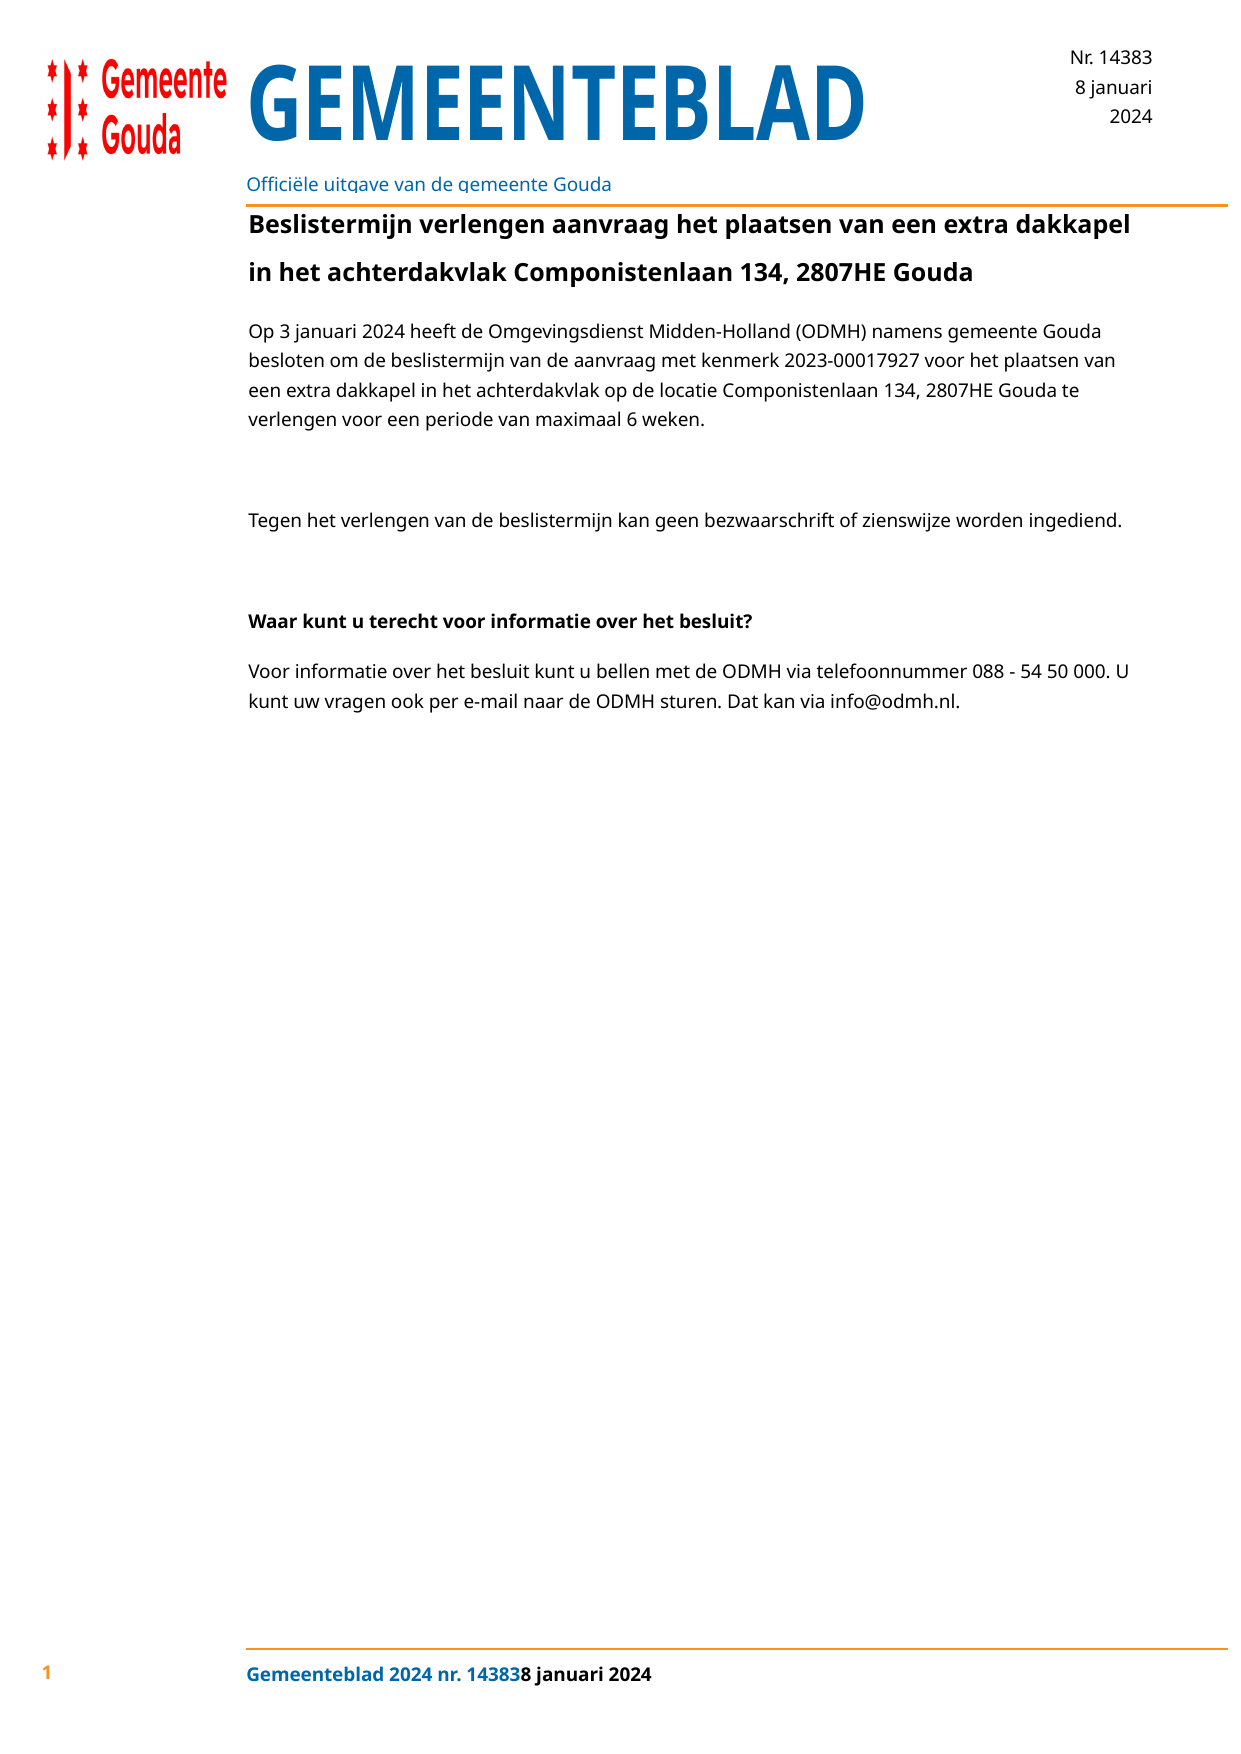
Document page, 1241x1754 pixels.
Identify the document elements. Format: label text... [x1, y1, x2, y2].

text Voor informatie over het besluit kunt u bellen met de ODMH via telefoonnummer 088 - 54 50 000. U kunt uw vragen ook per e-mail naar de ODMH sturen. Dat kan via info@odmh.nl. [248, 659, 1152, 714]
text Op 3 januari 2024 heeft de Omgevingsdienst Midden-Holland (ODMH) namens gemeente Gouda besloten om de beslistermijn van de aanvraag met kenmerk 2023-00017927 voor het plaatsen van een extra dakkapel in het achterdakvlak op de locatie Componistenlaan 134, 2807HE Gouda te verlengen voor een periode van maximaal 6 weken. [248, 318, 1152, 432]
text Beslistermijn verlengen aanvraag het plaatsen van een extra dakkapel in het achterdakvlak Componistenlaan 134, 2807HE Gouda [248, 207, 1152, 288]
text Waar kunt u terecht voor informatie over het besluit? [248, 608, 1152, 634]
picture [41, 47, 231, 172]
text Tegen het verlengen van de beslistermijn kan geen bezwaarschrift of zienswijze worden ingediend. [248, 507, 1152, 533]
